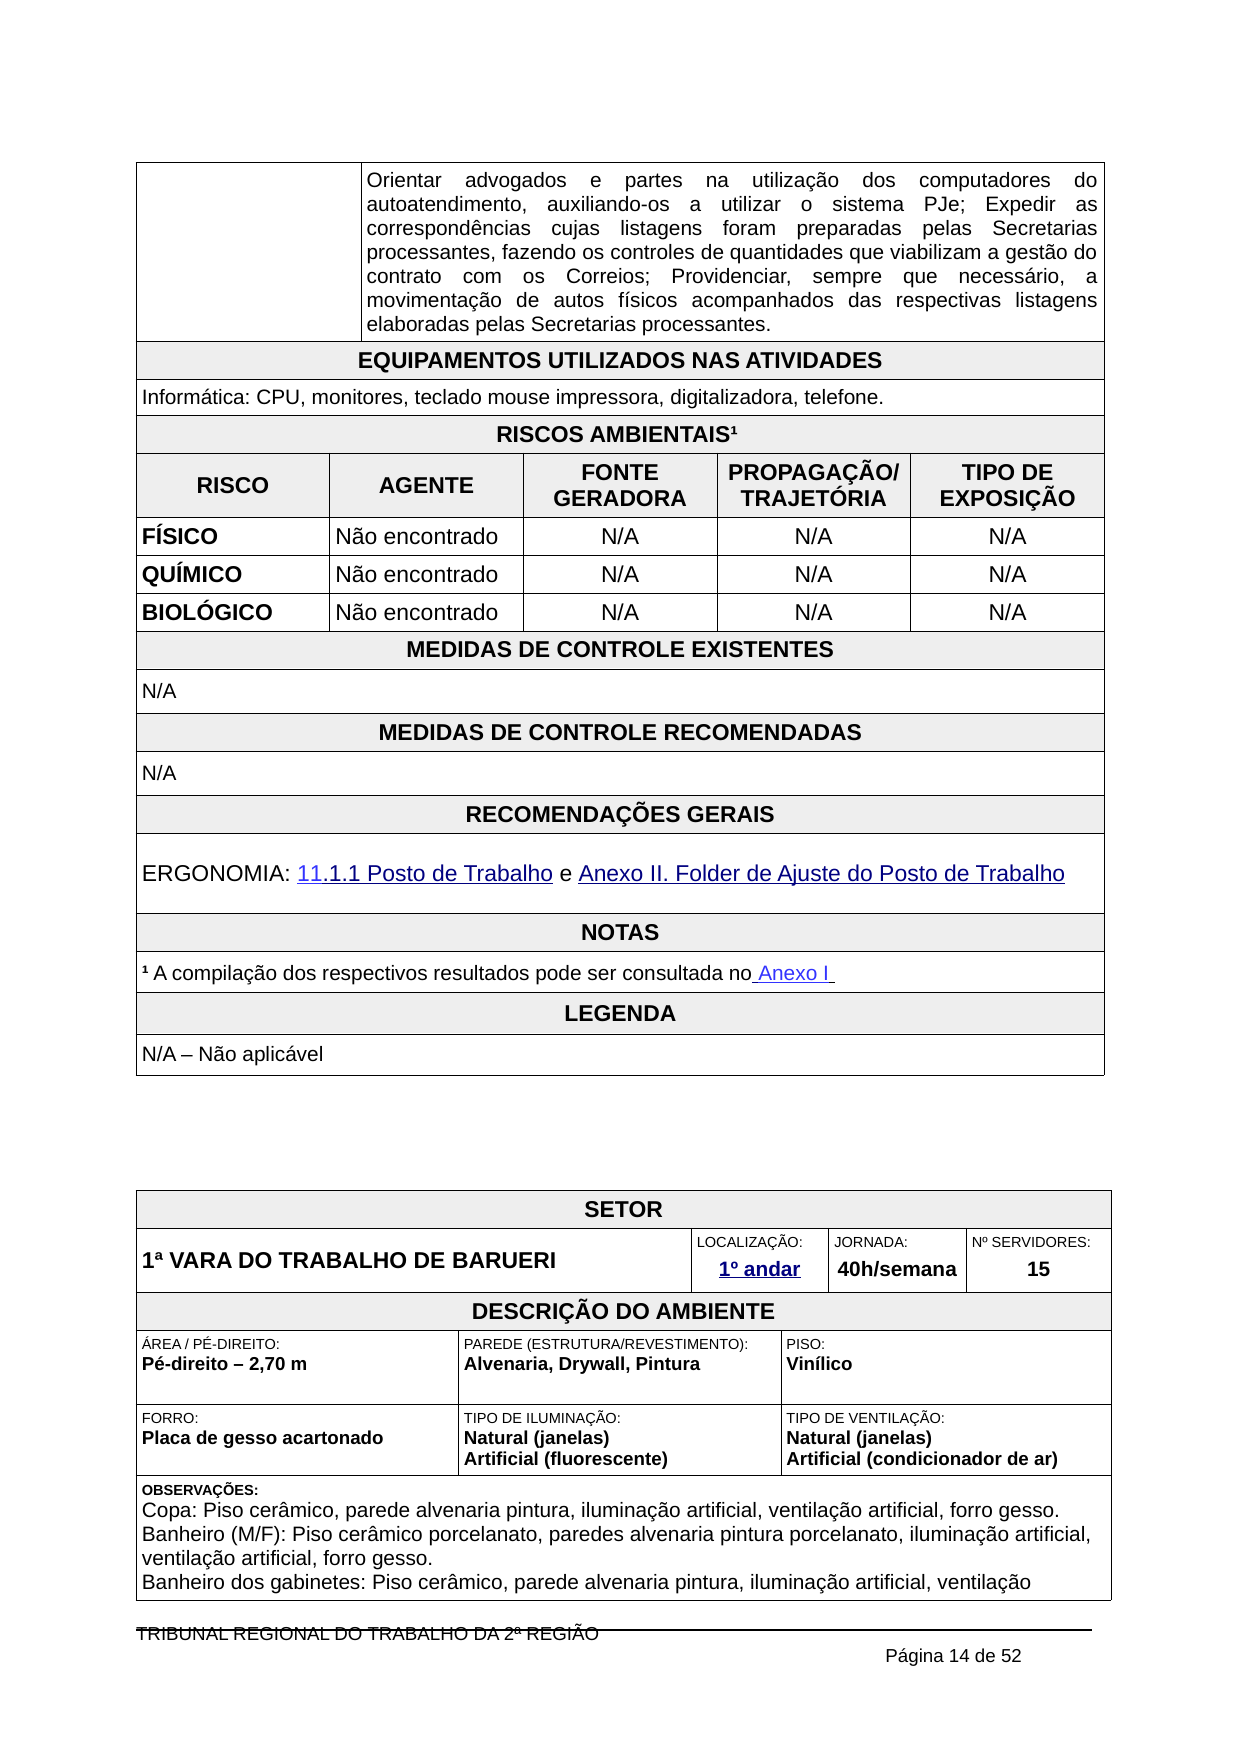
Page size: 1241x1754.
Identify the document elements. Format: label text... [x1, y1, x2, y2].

table_cell TIPO DE ILUMINAÇÃO: Natural (janelas) Artificial (fluorescente) [459, 1405, 781, 1475]
table_cell DESCRIÇÃO DO AMBIENTE [137, 1293, 1111, 1330]
table_cell PAREDE (ESTRUTURA/REVESTIMENTO): Alvenaria, Drywall, Pintura [459, 1331, 781, 1404]
table_header SETOR [137, 1191, 1111, 1228]
table_cell ERGONOMIA: 11.1.1 Posto de Trabalho e Anexo II. Folder de Ajuste do Posto de Trabalho [137, 834, 1104, 913]
table_cell ÁREA / PÉ-DIREITO: Pé-direito – 2,70 m [137, 1331, 458, 1404]
table_cell TIPO DE VENTILAÇÃO: Natural (janelas) Artificial (condicionador de ar) [782, 1405, 1111, 1475]
table_cell OBSERVAÇÕES: Copa: Piso cerâmico, parede alvenaria pintura, iluminação artificial, ventilação artificial, forro gesso. Banheiro (M/F): Piso cerâmico porcelanato, paredes alvenaria pintura porcelanato, iluminação artificial, ventilação artificial, forro gesso. Banheiro dos gabinetes: Piso cerâmico, parede alvenaria pintura, iluminação artificial, ventilação [137, 1476, 1111, 1599]
table_cell FORRO: Placa de gesso acartonado [137, 1405, 458, 1475]
table_cell NOTAS [137, 914, 1104, 951]
table_cell N/A [911, 556, 1104, 593]
table_cell LOCALIZAÇÃO: 1º andar [692, 1229, 828, 1292]
table_cell Não encontrado [330, 518, 523, 555]
table_cell AGENTE [330, 454, 523, 517]
table_cell ¹ A compilação dos respectivos resultados pode ser consultada no Anexo I [137, 952, 1104, 992]
table_cell [137, 163, 361, 341]
table_cell Orientar advogados e partes na utilização dos computadores do autoatendimento, auxiliando-os a utilizar o sistema PJe; Expedir as correspondências cujas listagens foram preparadas pelas Secretarias processantes, fazendo os controles de quantidades que viabilizam a gestão do contrato com os Correios; Providenciar, sempre que necessário, a movimentação de autos físicos acompanhados das respectivas listagens elaboradas pelas Secretarias processantes. [362, 163, 1104, 341]
table_cell Informática: CPU, monitores, teclado mouse impressora, digitalizadora, telefone. [137, 380, 1104, 415]
table_cell N/A [137, 752, 1104, 795]
table_cell MEDIDAS DE CONTROLE RECOMENDADAS [137, 714, 1104, 751]
table_cell 1ª VARA DO TRABALHO DE BARUERI [137, 1229, 691, 1292]
table_cell N/A [524, 594, 717, 631]
table_cell JORNADA: 40h/semana [829, 1229, 966, 1292]
table_cell BIOLÓGICO [137, 594, 329, 631]
table_cell Não encontrado [330, 594, 523, 631]
table_cell N/A [524, 556, 717, 593]
table_cell LEGENDA [137, 993, 1104, 1033]
table_cell N/A – Não aplicável [137, 1035, 1104, 1075]
table_cell RECOMENDAÇÕES GERAIS [137, 796, 1104, 833]
table_cell RISCO [137, 454, 329, 517]
table_cell EQUIPAMENTOS UTILIZADOS NAS ATIVIDADES [137, 342, 1104, 379]
table_cell N/A [911, 518, 1104, 555]
table_cell Não encontrado [330, 556, 523, 593]
table_cell N/A [911, 594, 1104, 631]
table_cell N/A [718, 518, 910, 555]
table_cell N/A [524, 518, 717, 555]
table_cell TIPO DE EXPOSIÇÃO [911, 454, 1104, 517]
table_cell FÍSICO [137, 518, 329, 555]
table_cell N/A [137, 670, 1104, 713]
table_cell N/A [718, 556, 910, 593]
table_cell PROPAGAÇÃO/ TRAJETÓRIA [718, 454, 910, 517]
table_cell QUÍMICO [137, 556, 329, 593]
table_cell RISCOS AMBIENTAIS¹ [137, 416, 1104, 453]
table_cell N/A [718, 594, 910, 631]
table_cell FONTE GERADORA [524, 454, 717, 517]
table_cell Nº SERVIDORES: 15 [967, 1229, 1111, 1292]
table_cell MEDIDAS DE CONTROLE EXISTENTES [137, 632, 1104, 668]
table_cell PISO: Vinílico [782, 1331, 1111, 1404]
